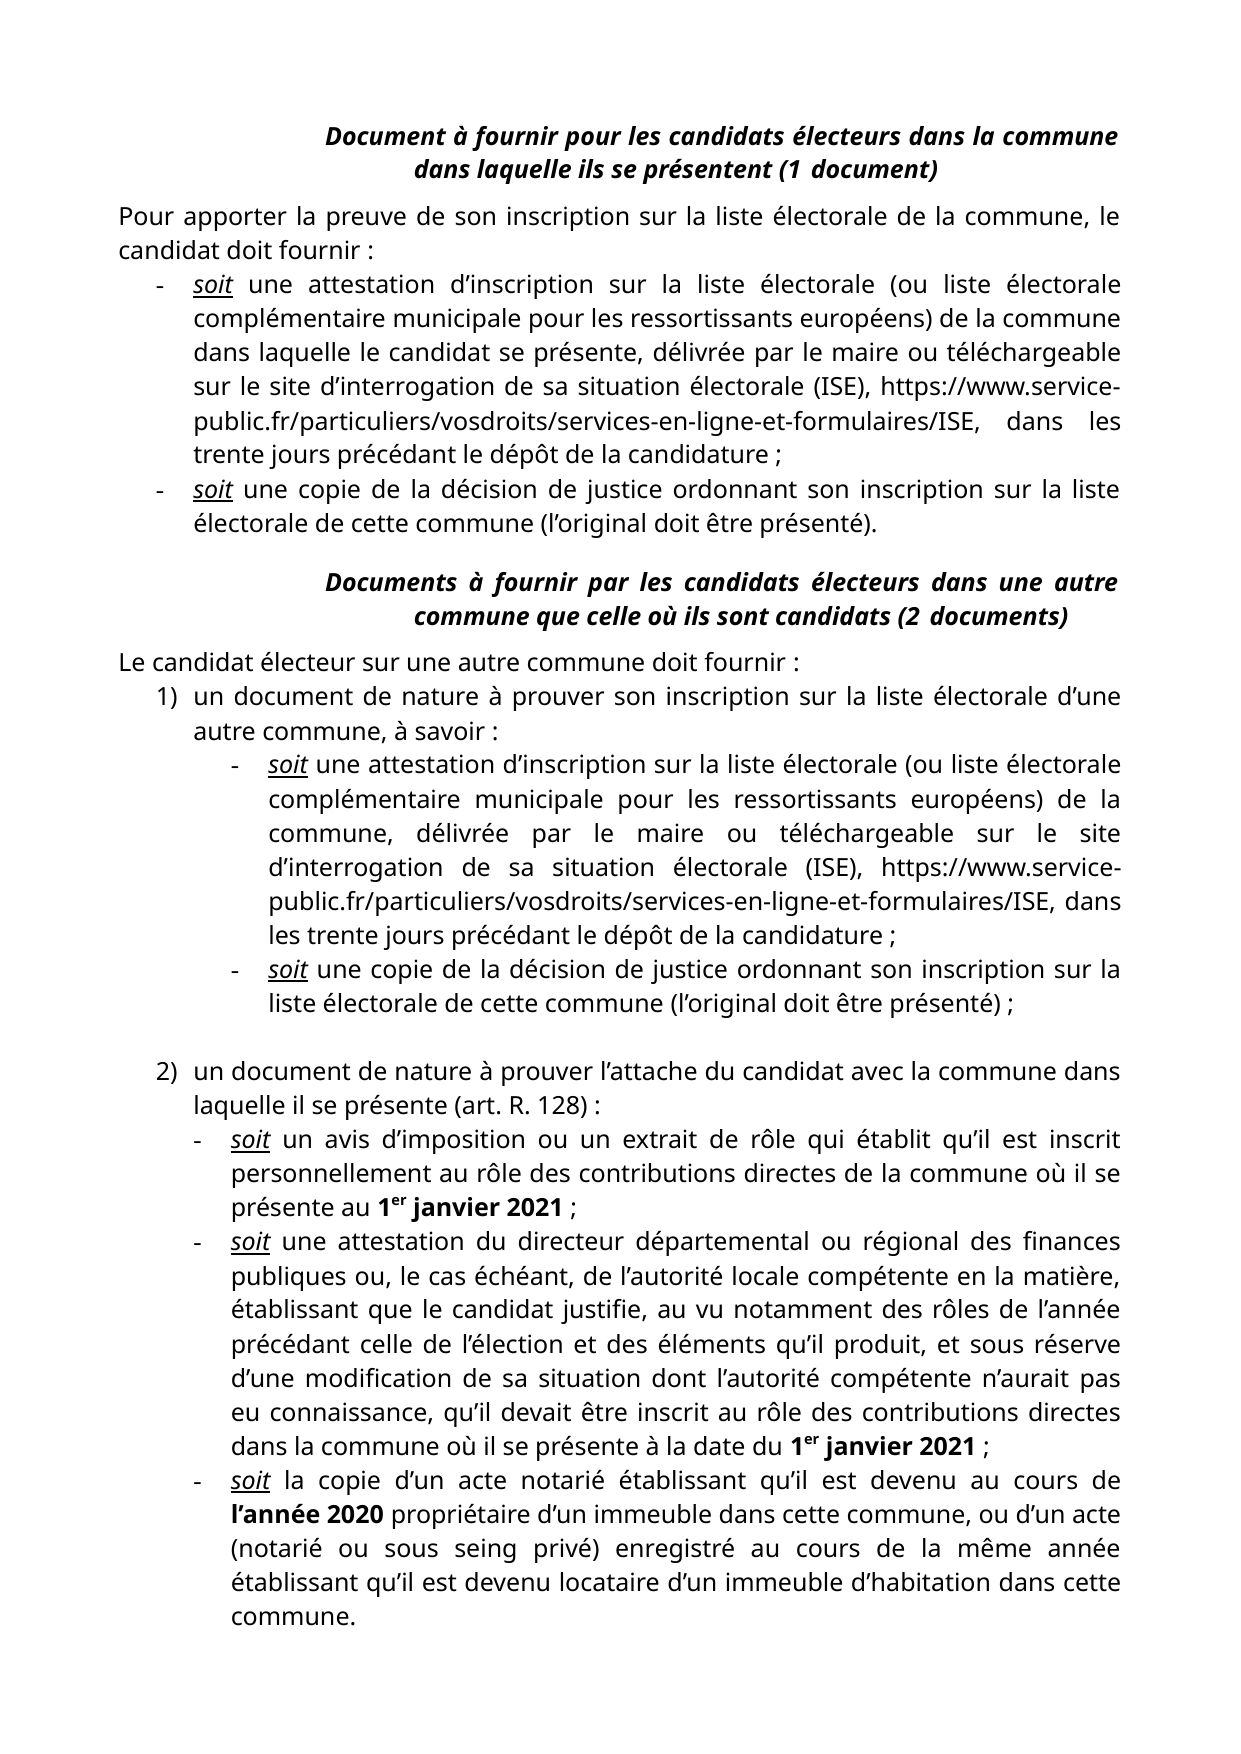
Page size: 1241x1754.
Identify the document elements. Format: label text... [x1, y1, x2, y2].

list soit une attestation d’inscription sur la liste électorale (ou liste électorale complémentaire municipale pour les ressortissants européens) de la commune, délivrée par le maire ou téléchargeable sur le site d’interrogation de sa situation électorale (ISE), https://www.service-public.fr/particuliers/vosdroits/services-en-ligne-et-formulaires/ISE, dans les trente jours précédant le dépôt de la candidature ; [231, 747, 1122, 952]
list soit une attestation du directeur départemental ou régional des finances publiques ou, le cas échéant, de l’autorité locale compétente en la matière, établissant que le candidat justifie, au vu notamment des rôles de l’année précédant celle de l’élection et des éléments qu’il produit, et sous réserve d’une modification de sa situation dont l’autorité compétente n’aurait pas eu connaissance, qu’il devait être inscrit au rôle des contributions directes dans la commune où il se présente à la date du 1er janvier 2021 ; [193, 1224, 1122, 1462]
list soit un avis d’imposition ou un extrait de rôle qui établit qu’il est inscrit personnellement au rôle des contributions directes de la commune où il se présente au 1er janvier 2021 ; [193, 1122, 1122, 1224]
list un document de nature à prouver l’attache du candidat avec la commune dans laquelle il se présente (art. R. 128) : [156, 1054, 1122, 1122]
subtitle Documents à fournir par les candidats électeurs dans une autre commune que celle où ils sont candidats (2 documents) [325, 564, 1122, 632]
list soit la copie d’un acte notarié établissant qu’il est devenu au cours de l’année 2020 propriétaire d’un immeuble dans cette commune, ou d’un acte (notarié ou sous seing privé) enregistré au cours de la même année établissant qu’il est devenu locataire d’un immeuble d’habitation dans cette commune. [193, 1462, 1122, 1633]
list soit une copie de la décision de justice ordonnant son inscription sur la liste électorale de cette commune (l’original doit être présenté). [156, 471, 1122, 539]
list soit une copie de la décision de justice ordonnant son inscription sur la liste électorale de cette commune (l’original doit être présenté) ; [231, 952, 1122, 1020]
list soit une attestation d’inscription sur la liste électorale (ou liste électorale complémentaire municipale pour les ressortissants européens) de la commune dans laquelle le candidat se présente, délivrée par le maire ou téléchargeable sur le site d’interrogation de sa situation électorale (ISE), https://www.service-public.fr/particuliers/vosdroits/services-en-ligne-et-formulaires/ISE, dans les trente jours précédant le dépôt de la candidature ; [156, 267, 1122, 471]
subtitle Document à fournir pour les candidats électeurs dans la commune dans laquelle ils se présentent (1 document) [325, 118, 1122, 186]
text Pour apporter la preuve de son inscription sur la liste électorale de la commune, le candidat doit fournir : [118, 199, 1122, 267]
text Le candidat électeur sur une autre commune doit fournir : [118, 645, 1122, 679]
list un document de nature à prouver son inscription sur la liste électorale d’une autre commune, à savoir : [156, 679, 1122, 747]
